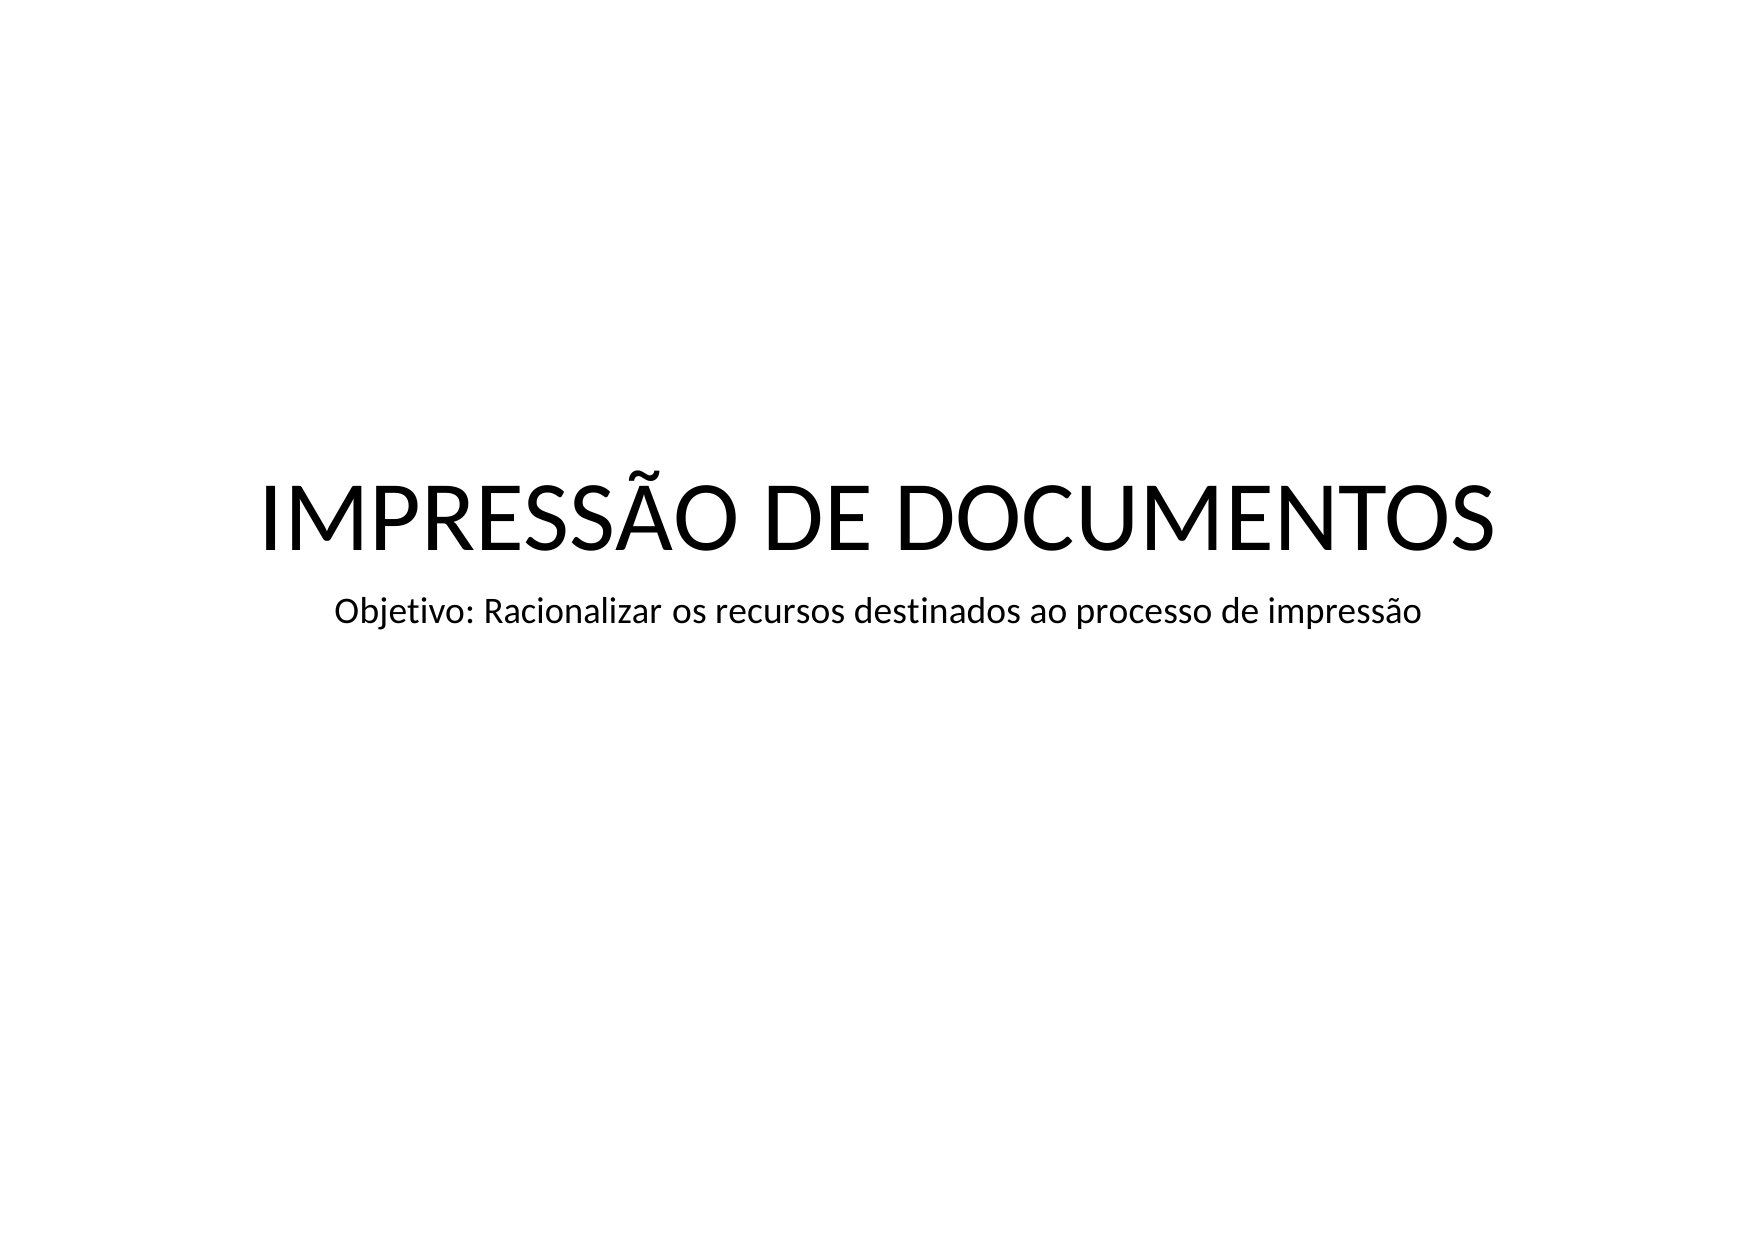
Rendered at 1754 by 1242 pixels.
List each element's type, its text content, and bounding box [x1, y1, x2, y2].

text Objetivo: Racionalizar os recursos destinados ao processo de impressão [333, 587, 1423, 633]
text IMPRESSÃO DE DOCUMENTOS [246, 469, 1509, 578]
